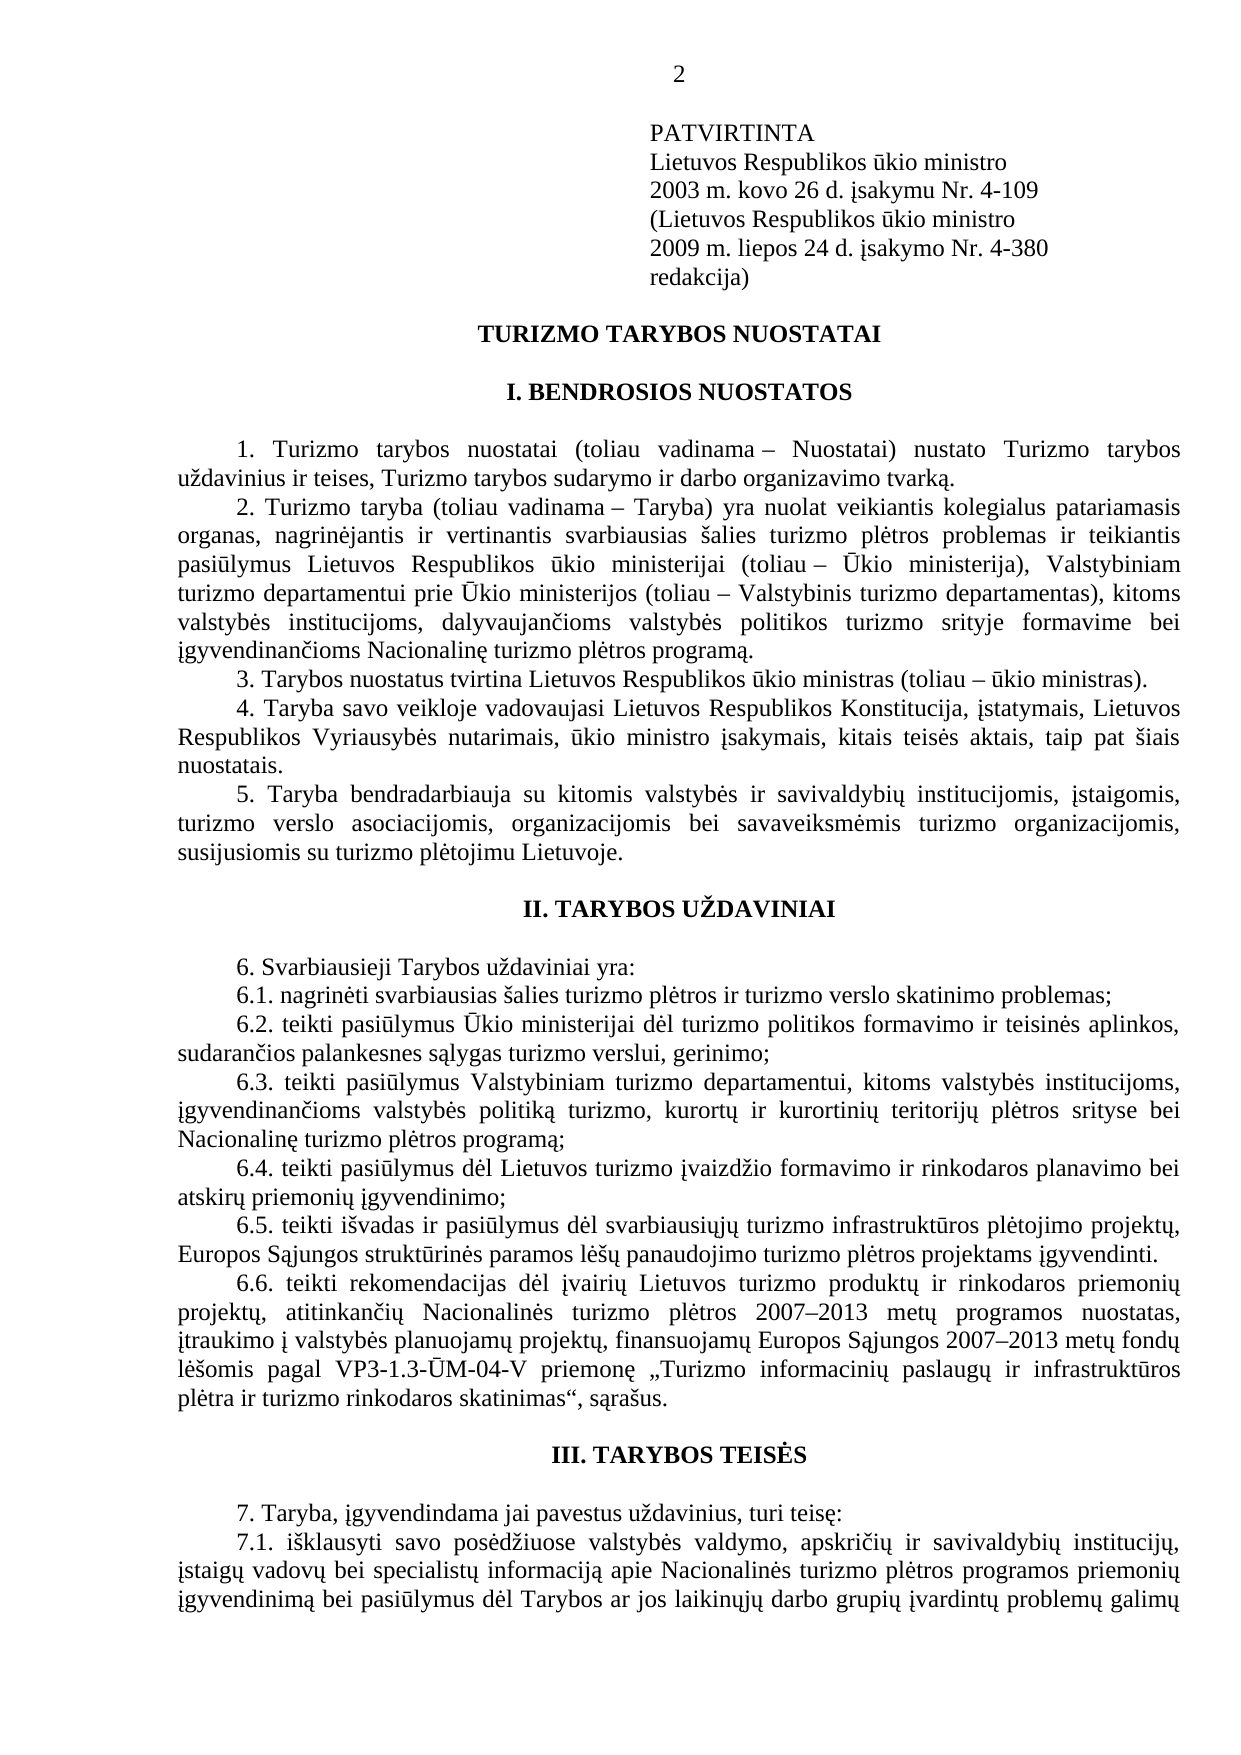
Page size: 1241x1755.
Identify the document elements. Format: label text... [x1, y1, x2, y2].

text 1. Turizmo tarybos nuostatai (toliau vadinama – Nuostatai) nustato Turizmo tarybos uždavinius ir teises, Turizmo tarybos sudarymo ir darbo organizavimo tvarką. [177, 434, 1181, 492]
text 6.1. nagrinėti svarbiausias šalies turizmo plėtros ir turizmo verslo skatinimo problemas; [177, 981, 1181, 1009]
text I. BENDROSIOS NUOSTATOS [177, 377, 1181, 406]
text 6.4. teikti pasiūlymus dėl Lietuvos turizmo įvaizdžio formavimo ir rinkodaros planavimo bei atskirų priemonių įgyvendinimo; [177, 1153, 1181, 1211]
text 6.5. teikti išvadas ir pasiūlymus dėl svarbiausiųjų turizmo infrastruktūros plėtojimo projektų, Europos Sąjungos struktūrinės paramos lėšų panaudojimo turizmo plėtros projektams įgyvendinti. [177, 1211, 1181, 1268]
text 2003 m. kovo 26 d. įsakymu Nr. 4-109 [649, 176, 1181, 204]
text 7. Taryba, įgyvendindama jai pavestus uždavinius, turi teisę: [177, 1498, 1181, 1527]
text 6. Svarbiausieji Tarybos uždaviniai yra: [177, 952, 1181, 981]
text 5. Taryba bendradarbiauja su kitomis valstybės ir savivaldybių institucijomis, įstaigomis, turizmo verslo asociacijomis, organizacijomis bei savaveiksmėmis turizmo organizacijomis, susijusiomis su turizmo plėtojimu Lietuvoje. [177, 779, 1181, 866]
text 6.6. teikti rekomendacijas dėl įvairių Lietuvos turizmo produktų ir rinkodaros priemonių projektų, atitinkančių Nacionalinės turizmo plėtros 2007–2013 metų programos nuostatas, įtraukimo į valstybės planuojamų projektų, finansuojamų Europos Sąjungos 2007–2013 metų fondų lėšomis pagal VP3-1.3-ŪM-04-V priemonę „Turizmo informacinių paslaugų ir infrastruktūros plėtra ir turizmo rinkodaros skatinimas“, sąrašus. [177, 1268, 1181, 1412]
text 2. Turizmo taryba (toliau vadinama – Taryba) yra nuolat veikiantis kolegialus patariamasis organas, nagrinėjantis ir vertinantis svarbiausias šalies turizmo plėtros problemas ir teikiantis pasiūlymus Lietuvos Respublikos ūkio ministerijai (toliau – Ūkio ministerija), Valstybiniam turizmo departamentui prie Ūkio ministerijos (toliau – Valstybinis turizmo departamentas), kitoms valstybės institucijoms, dalyvaujančioms valstybės politikos turizmo srityje formavime bei įgyvendinančioms Nacionalinę turizmo plėtros programą. [177, 492, 1181, 664]
text 2009 m. liepos 24 d. įsakymo Nr. 4-380 [649, 233, 1181, 262]
text 4. Taryba savo veikloje vadovaujasi Lietuvos Respublikos Konstitucija, įstatymais, Lietuvos Respublikos Vyriausybės nutarimais, ūkio ministro įsakymais, kitais teisės aktais, taip pat šiais nuostatais. [177, 693, 1181, 779]
text II. TARYBOS UŽDAVINIAI [177, 894, 1181, 923]
text Lietuvos Respublikos ūkio ministro [649, 147, 1181, 176]
text redakcija) [649, 262, 1181, 291]
text 6.3. teikti pasiūlymus Valstybiniam turizmo departamentui, kitoms valstybės institucijoms, įgyvendinančioms valstybės politiką turizmo, kurortų ir kurortinių teritorijų plėtros srityse bei Nacionalinę turizmo plėtros programą; [177, 1067, 1181, 1153]
text TURIZMO TARYBOS NUOSTATAI [177, 319, 1181, 348]
text 7.1. išklausyti savo posėdžiuose valstybės valdymo, apskričių ir savivaldybių institucijų, įstaigų vadovų bei specialistų informaciją apie Nacionalinės turizmo plėtros programos priemonių įgyvendinimą bei pasiūlymus dėl Tarybos ar jos laikinųjų darbo grupių įvardintų problemų galimų [177, 1527, 1181, 1613]
text (Lietuvos Respublikos ūkio ministro [649, 204, 1181, 233]
text 6.2. teikti pasiūlymus Ūkio ministerijai dėl turizmo politikos formavimo ir teisinės aplinkos, sudarančios palankesnes sąlygas turizmo verslui, gerinimo; [177, 1009, 1181, 1067]
text PATVIRTINTA [649, 118, 1181, 147]
text 3. Tarybos nuostatus tvirtina Lietuvos Respublikos ūkio ministras (toliau – ūkio ministras). [177, 664, 1181, 693]
text III. TARYBOS TEISĖS [177, 1441, 1181, 1469]
